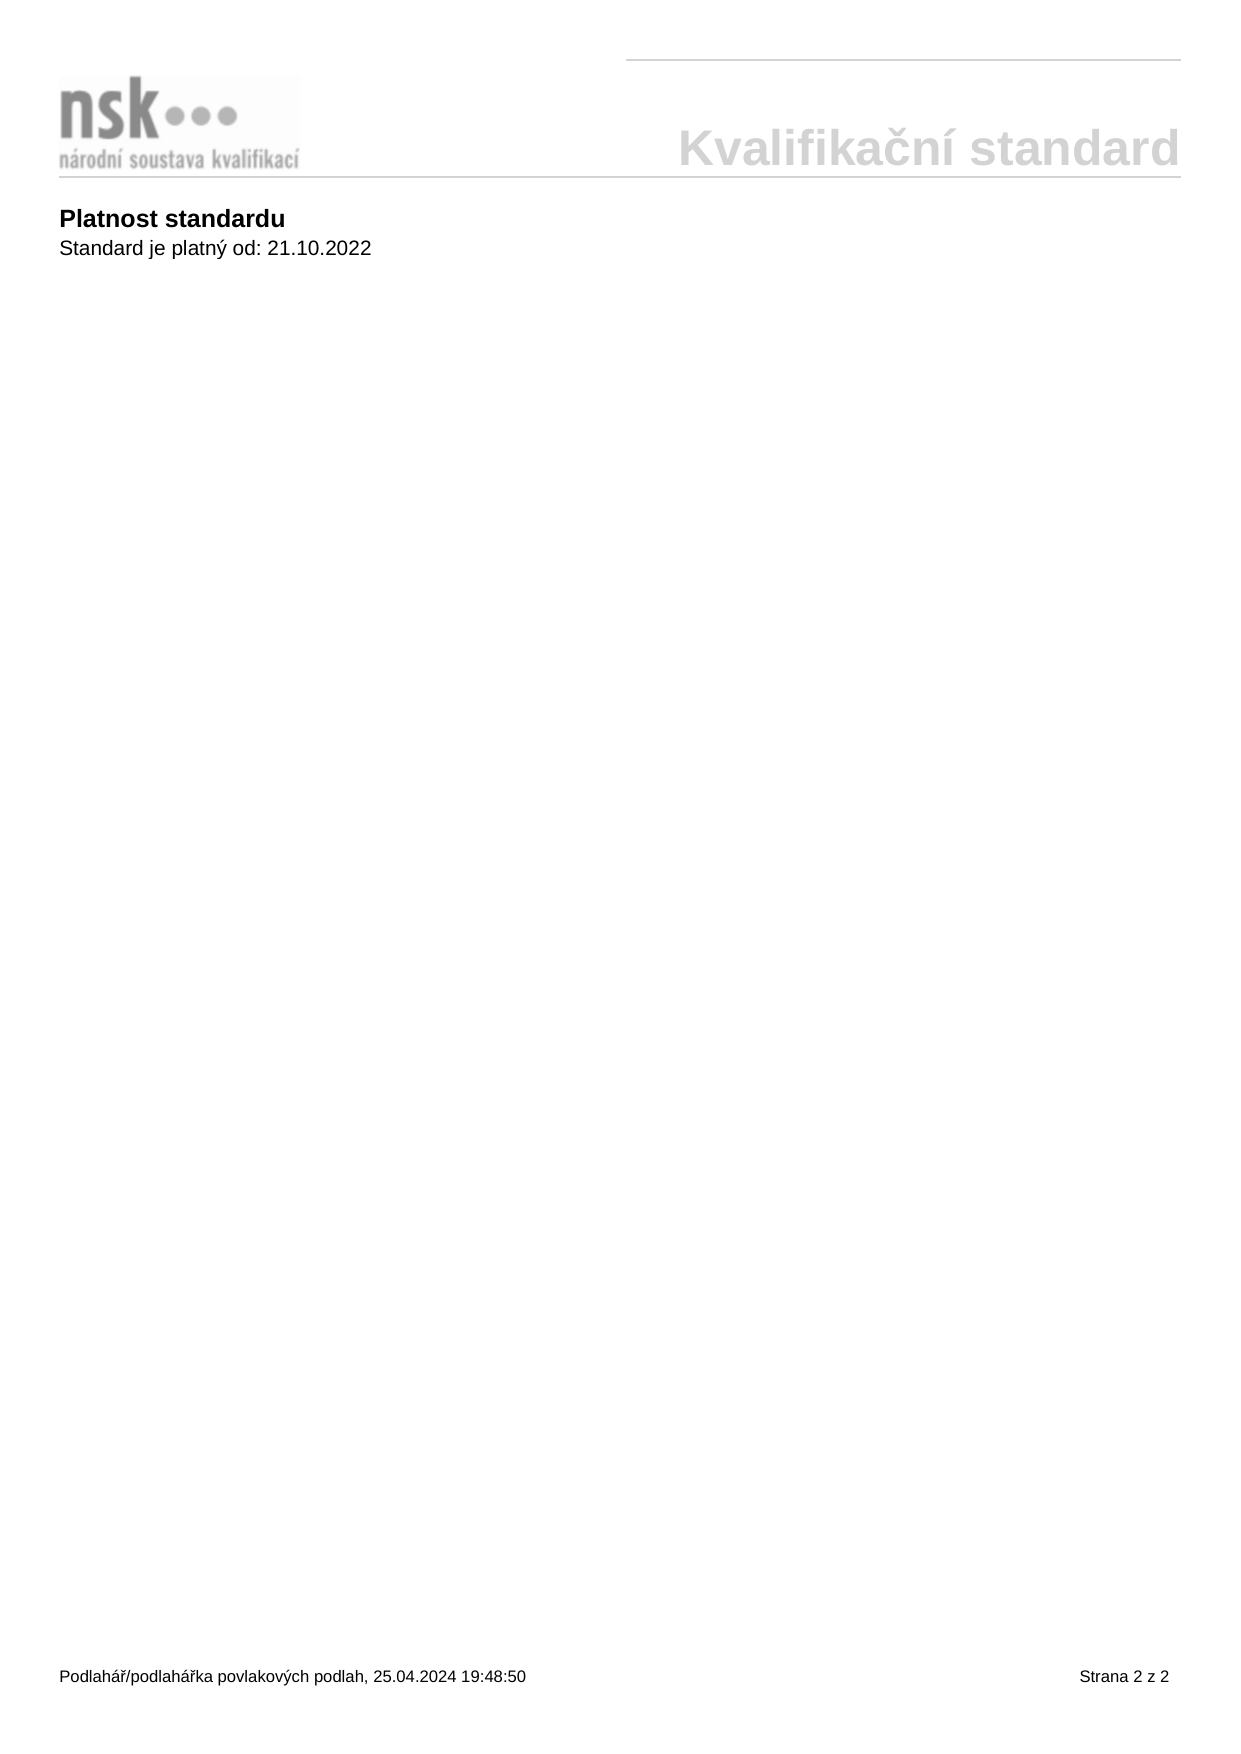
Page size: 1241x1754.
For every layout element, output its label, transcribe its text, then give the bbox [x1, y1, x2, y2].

table_cell Strana 2 z 2 [862, 1658, 1169, 1694]
table_cell [1169, 1658, 1181, 1694]
table_cell [59, 178, 1181, 194]
table_cell [620, 1159, 626, 1409]
table_cell [1093, 1409, 1169, 1658]
table_cell [1093, 859, 1169, 1159]
table_cell Kvalifikační standard [626, 61, 1181, 176]
table_cell [59, 1159, 483, 1409]
table_cell [1169, 194, 1181, 200]
table_cell [59, 859, 483, 1159]
table_cell [59, 194, 483, 200]
table_cell [1093, 559, 1169, 859]
table_cell [862, 859, 1093, 1159]
table_cell [484, 1159, 620, 1409]
table_cell [621, 59, 626, 170]
table_cell [1169, 859, 1181, 1159]
table_cell [862, 259, 1093, 559]
table_cell [1093, 194, 1169, 200]
table_cell [1169, 559, 1181, 859]
table_cell [1169, 1409, 1181, 1658]
table_cell [626, 1159, 862, 1409]
table_cell [484, 859, 620, 1159]
table_cell [626, 1409, 862, 1658]
table_cell [862, 194, 1093, 200]
table_cell [1169, 259, 1181, 559]
table_cell [484, 171, 620, 176]
table_cell [1169, 1159, 1181, 1409]
table_cell [484, 1409, 620, 1658]
table_cell [484, 559, 620, 859]
table_cell Podlahář/podlahářka povlakových podlah, 25.04.2024 19:48:50 [59, 1658, 862, 1694]
table_cell [59, 259, 483, 559]
table_cell [620, 259, 626, 559]
table_cell [59, 559, 483, 859]
table_cell [626, 559, 862, 859]
table_cell [484, 194, 620, 200]
table_cell [626, 859, 862, 1159]
table_cell [620, 859, 626, 1159]
table_cell Platnost standardu [59, 200, 1181, 236]
table_cell [626, 259, 862, 559]
table_cell [862, 1159, 1093, 1409]
table_cell [59, 1409, 483, 1658]
table_cell [620, 559, 626, 859]
picture [58, 59, 621, 171]
table_cell [1093, 1159, 1169, 1409]
table_cell [59, 171, 483, 176]
table_cell [620, 1409, 626, 1658]
table_cell Standard je platný od: 21.10.2022 [59, 236, 1181, 259]
table_cell [626, 194, 862, 200]
table_cell [1093, 259, 1169, 559]
table_cell [484, 259, 620, 559]
table_cell [862, 559, 1093, 859]
table_cell [862, 1409, 1093, 1658]
